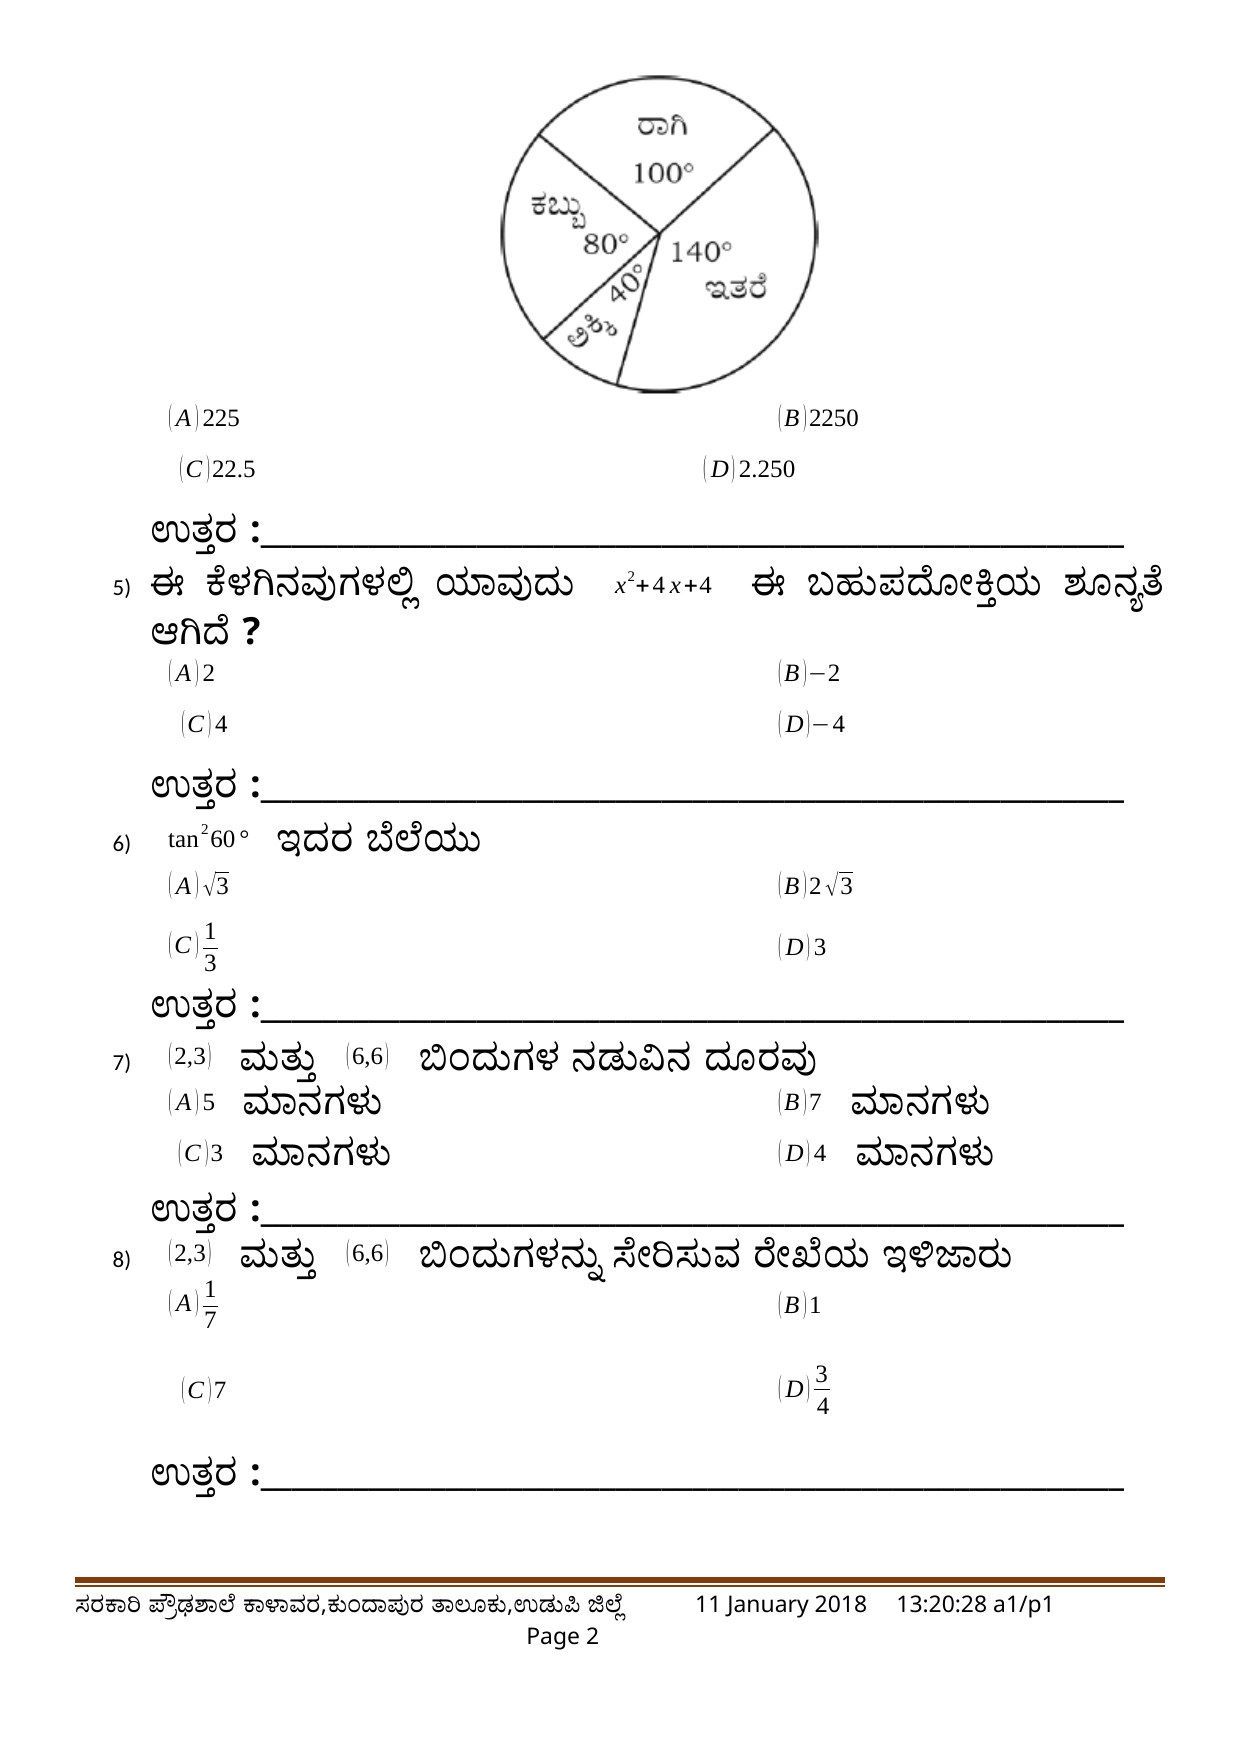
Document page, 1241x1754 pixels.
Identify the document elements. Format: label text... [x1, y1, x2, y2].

list ಮಾನಗಳು ಮಾನಗಳು [150, 1131, 1165, 1182]
list ಇದರ ಬೆಲೆಯು [112, 816, 1165, 860]
list ಮಾನಗಳು ಮಾನಗಳು [150, 1080, 1165, 1131]
list ಮತ್ತು ಬಿಂದುಗಳ ನಡುವಿನ ದೂರವು [112, 1036, 1165, 1080]
list ಉತ್ತರ :________________________________________________________ [150, 977, 1165, 1028]
text ಉತ್ತರ :________________________________________________________ [75, 1445, 1165, 1496]
list ಉತ್ತರ :________________________________________________________ [150, 1182, 1165, 1233]
list ಮತ್ತು ಬಿಂದುಗಳನ್ನು ಸೇರಿಸುವ ರೇಖೆಯ ಇಳಿಜಾರು [112, 1233, 1165, 1276]
text ಉತ್ತರ :________________________________________________________ [75, 502, 1165, 553]
list ಉತ್ತರ :________________________________________________________ [150, 757, 1165, 808]
list ಈ ಕೆಳಗಿನವುಗಳಲ್ಲಿ ಯಾವುದು ಈ ಬಹುಪದೋಕ್ತಿಯ ಶೂನ್ಯತೆ ಆಗಿದೆ ? [112, 561, 1165, 655]
